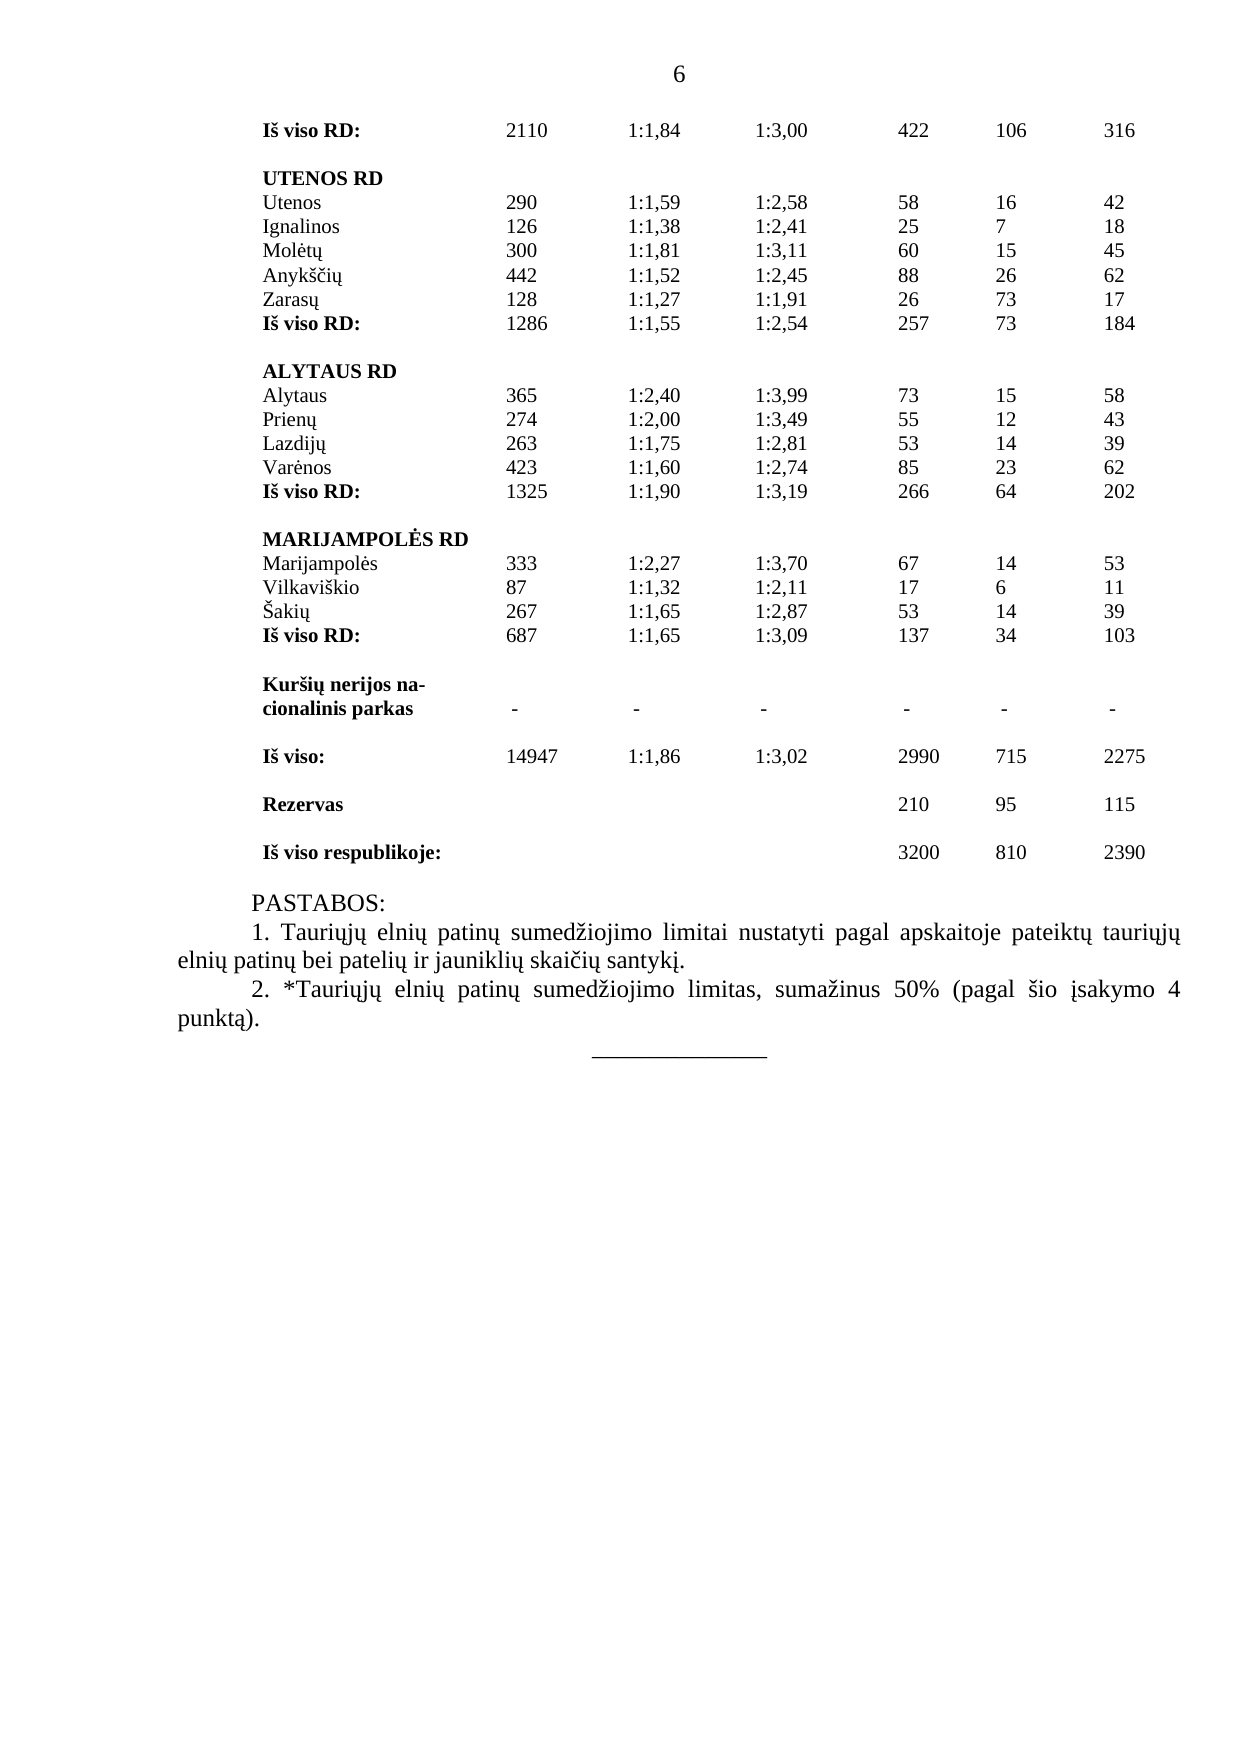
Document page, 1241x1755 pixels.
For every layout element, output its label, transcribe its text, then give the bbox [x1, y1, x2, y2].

table_cell [495, 142, 616, 166]
table_cell [495, 792, 616, 816]
table_cell [616, 840, 744, 864]
table_cell - [984, 696, 1092, 720]
table_cell - [744, 696, 887, 720]
table_cell [984, 648, 1092, 672]
table_cell 17 [1093, 287, 1197, 311]
table_cell [984, 864, 1092, 888]
table_cell [744, 166, 887, 190]
table_cell 73 [984, 287, 1092, 311]
table_cell 1:3,00 [744, 118, 887, 142]
table_cell [887, 359, 984, 383]
table_cell 1:1,86 [616, 744, 744, 768]
table_cell Iš viso RD: [177, 479, 494, 503]
table_cell [1093, 527, 1197, 551]
table_cell 73 [984, 311, 1092, 335]
table_cell 34 [984, 624, 1092, 647]
table_cell [616, 142, 744, 166]
table_cell - [616, 696, 744, 720]
table_cell [887, 720, 984, 744]
text PASTABOS: [177, 888, 1181, 917]
table_cell 53 [887, 599, 984, 623]
table_cell 43 [1093, 407, 1197, 431]
table_cell Alytaus [177, 383, 494, 407]
table_cell [1093, 142, 1197, 166]
table_cell [616, 335, 744, 359]
table_cell 442 [495, 263, 616, 287]
table_cell [616, 166, 744, 190]
table_cell 103 [1093, 624, 1197, 647]
table_cell - [1093, 696, 1197, 720]
table_cell - [495, 696, 616, 720]
table_cell [177, 335, 494, 359]
table_cell 290 [495, 190, 616, 214]
table_cell 274 [495, 407, 616, 431]
table_cell 73 [887, 383, 984, 407]
table_cell 2390 [1093, 840, 1197, 864]
table_cell [495, 359, 616, 383]
table_cell 106 [984, 118, 1092, 142]
table_cell 1:2,41 [744, 214, 887, 238]
table_cell 53 [1093, 551, 1197, 575]
table_cell [744, 720, 887, 744]
table_cell 1:3,70 [744, 551, 887, 575]
table_cell 266 [887, 479, 984, 503]
table_cell 202 [1093, 479, 1197, 503]
table_cell Vilkaviškio [177, 575, 494, 599]
table_cell 1:1,75 [616, 431, 744, 455]
table_cell 87 [495, 575, 616, 599]
table_cell 2275 [1093, 744, 1197, 768]
table_cell 58 [1093, 383, 1197, 407]
table_cell [1093, 503, 1197, 527]
table_cell 39 [1093, 431, 1197, 455]
table_cell [1093, 359, 1197, 383]
table_cell Marijampolės [177, 551, 494, 575]
table_cell [744, 335, 887, 359]
table_cell [984, 768, 1092, 792]
table_cell 184 [1093, 311, 1197, 335]
table_cell 88 [887, 263, 984, 287]
table_cell 422 [887, 118, 984, 142]
table_cell [744, 864, 887, 888]
table_cell [984, 335, 1092, 359]
table_cell [616, 720, 744, 744]
table_cell 23 [984, 455, 1092, 479]
table_cell [177, 768, 494, 792]
table_cell 3200 [887, 840, 984, 864]
table_cell [495, 648, 616, 672]
table_cell 423 [495, 455, 616, 479]
table_cell 25 [887, 214, 984, 238]
table_cell 1:1,27 [616, 287, 744, 311]
table_cell 85 [887, 455, 984, 479]
table_cell 1:1,81 [616, 239, 744, 262]
table_cell 1:2,40 [616, 383, 744, 407]
table_cell 14 [984, 431, 1092, 455]
table_cell Iš viso RD: [177, 311, 494, 335]
table_cell [177, 816, 494, 840]
table_cell 128 [495, 287, 616, 311]
table_cell UTENOS RD [177, 166, 494, 190]
table_cell 1:3,02 [744, 744, 887, 768]
table_cell - [887, 696, 984, 720]
table_cell [984, 527, 1092, 551]
table_cell [1093, 720, 1197, 744]
table_cell [495, 503, 616, 527]
table_cell Iš viso: [177, 744, 494, 768]
table_cell Šakių [177, 599, 494, 623]
table_cell 1:1,65 [616, 599, 744, 623]
table_cell 1:1,65 [616, 624, 744, 647]
table_cell [887, 672, 984, 696]
table_cell [1093, 816, 1197, 840]
table_cell Ignalinos [177, 214, 494, 238]
table_cell Zarasų [177, 287, 494, 311]
table_cell [887, 503, 984, 527]
table_cell 1:2,58 [744, 190, 887, 214]
table_cell [984, 166, 1092, 190]
table_cell Iš viso RD: [177, 624, 494, 647]
table_cell 1:1,55 [616, 311, 744, 335]
table_cell [616, 503, 744, 527]
table_cell 6 [984, 575, 1092, 599]
table_cell 1:3,19 [744, 479, 887, 503]
table_cell 1:3,09 [744, 624, 887, 647]
table_cell 1286 [495, 311, 616, 335]
table_cell 42 [1093, 190, 1197, 214]
table_cell 39 [1093, 599, 1197, 623]
table_cell [616, 648, 744, 672]
table_cell [744, 816, 887, 840]
table_cell [744, 768, 887, 792]
table_cell 64 [984, 479, 1092, 503]
table_cell Kuršių nerijos na- [177, 672, 494, 696]
table_cell 1325 [495, 479, 616, 503]
table_cell 1:1,90 [616, 479, 744, 503]
table_cell [616, 864, 744, 888]
table_cell Anykščių [177, 263, 494, 287]
table_cell 1:3,99 [744, 383, 887, 407]
text 2. *Tauriųjų elnių patinų sumedžiojimo limitas, sumažinus 50% (pagal šio įsakymo 4 punktą). [177, 974, 1181, 1032]
table_cell [887, 768, 984, 792]
table_cell [495, 768, 616, 792]
table_cell 257 [887, 311, 984, 335]
table_cell 210 [887, 792, 984, 816]
table_cell [616, 768, 744, 792]
table_cell [616, 527, 744, 551]
table_cell 55 [887, 407, 984, 431]
table_cell 18 [1093, 214, 1197, 238]
table_cell [984, 720, 1092, 744]
table_cell [495, 672, 616, 696]
table_cell 1:1,59 [616, 190, 744, 214]
table_cell Utenos [177, 190, 494, 214]
table_cell Rezervas [177, 792, 494, 816]
table_cell [177, 720, 494, 744]
table_cell [887, 816, 984, 840]
table_cell [887, 864, 984, 888]
table_cell 62 [1093, 263, 1197, 287]
table_cell [495, 335, 616, 359]
table_cell 67 [887, 551, 984, 575]
table_cell [177, 648, 494, 672]
table_cell 2990 [887, 744, 984, 768]
table_cell 14 [984, 551, 1092, 575]
table_cell [495, 864, 616, 888]
table_cell [495, 166, 616, 190]
table_cell [744, 527, 887, 551]
table_cell [1093, 166, 1197, 190]
table_cell [984, 503, 1092, 527]
table_cell [984, 816, 1092, 840]
table_cell 263 [495, 431, 616, 455]
table_cell [177, 142, 494, 166]
table_cell 15 [984, 383, 1092, 407]
table_cell [616, 672, 744, 696]
table_cell 126 [495, 214, 616, 238]
table_cell 16 [984, 190, 1092, 214]
table_cell 137 [887, 624, 984, 647]
table_cell 11 [1093, 575, 1197, 599]
table_cell 1:3,49 [744, 407, 887, 431]
table_cell [887, 527, 984, 551]
table_cell 1:2,00 [616, 407, 744, 431]
table_cell 715 [984, 744, 1092, 768]
table_cell 1:1,38 [616, 214, 744, 238]
table_cell [1093, 335, 1197, 359]
table_cell [984, 672, 1092, 696]
table_cell 1:1,60 [616, 455, 744, 479]
table_cell Lazdijų [177, 431, 494, 455]
table_cell Varėnos [177, 455, 494, 479]
table_cell 62 [1093, 455, 1197, 479]
table_cell [744, 840, 887, 864]
table_cell 115 [1093, 792, 1197, 816]
table_cell Iš viso RD: [177, 118, 494, 142]
table_cell [177, 864, 494, 888]
table_cell 1:2,74 [744, 455, 887, 479]
table_cell 45 [1093, 239, 1197, 262]
table_cell 267 [495, 599, 616, 623]
table_cell [616, 816, 744, 840]
table_cell 316 [1093, 118, 1197, 142]
table_cell 1:1,52 [616, 263, 744, 287]
table_cell [744, 142, 887, 166]
table_cell 58 [887, 190, 984, 214]
table_cell 1:2,81 [744, 431, 887, 455]
table_cell Prienų [177, 407, 494, 431]
table_cell 14947 [495, 744, 616, 768]
table_cell [744, 648, 887, 672]
table_cell Molėtų [177, 239, 494, 262]
table_cell [984, 142, 1092, 166]
table_cell 1:2,45 [744, 263, 887, 287]
table_cell 1:2,11 [744, 575, 887, 599]
table_cell 14 [984, 599, 1092, 623]
table_cell [495, 720, 616, 744]
table_cell [1093, 768, 1197, 792]
table_cell [887, 166, 984, 190]
table_cell 687 [495, 624, 616, 647]
table_cell [616, 359, 744, 383]
table_cell 60 [887, 239, 984, 262]
table_cell Iš viso respublikoje: [177, 840, 494, 864]
table_cell [177, 503, 494, 527]
table_cell [887, 648, 984, 672]
table_cell 1:2,87 [744, 599, 887, 623]
table_cell 1:1,84 [616, 118, 744, 142]
table_cell 333 [495, 551, 616, 575]
table_cell [495, 527, 616, 551]
table_cell [984, 359, 1092, 383]
table_cell 26 [984, 263, 1092, 287]
table_cell 810 [984, 840, 1092, 864]
table_cell 7 [984, 214, 1092, 238]
table_cell 1:1,91 [744, 287, 887, 311]
table_cell [495, 840, 616, 864]
table_cell [1093, 648, 1197, 672]
table_cell [744, 503, 887, 527]
table_cell 1:1,32 [616, 575, 744, 599]
table_cell 300 [495, 239, 616, 262]
table_cell 2110 [495, 118, 616, 142]
table_cell [495, 816, 616, 840]
table_cell MARIJAMPOLĖS RD [177, 527, 494, 551]
table_cell [887, 335, 984, 359]
table_cell [1093, 864, 1197, 888]
table_cell [744, 672, 887, 696]
text ______________ [177, 1032, 1181, 1061]
table_cell 365 [495, 383, 616, 407]
table_cell 95 [984, 792, 1092, 816]
table_cell ALYTAUS RD [177, 359, 494, 383]
table_cell [1093, 672, 1197, 696]
table_cell [616, 792, 744, 816]
table_cell [744, 792, 887, 816]
table_cell 1:3,11 [744, 239, 887, 262]
table_cell 26 [887, 287, 984, 311]
table_cell 1:2,27 [616, 551, 744, 575]
table_cell [744, 359, 887, 383]
table_cell 53 [887, 431, 984, 455]
table_cell 1:2,54 [744, 311, 887, 335]
text 1. Tauriųjų elnių patinų sumedžiojimo limitai nustatyti pagal apskaitoje pateiktų tauriųjų elnių patinų bei patelių ir jauniklių skaičių santykį. [177, 917, 1181, 974]
table_cell 15 [984, 239, 1092, 262]
table_cell 17 [887, 575, 984, 599]
table_cell 12 [984, 407, 1092, 431]
table_cell [887, 142, 984, 166]
table_cell cionalinis parkas [177, 696, 494, 720]
